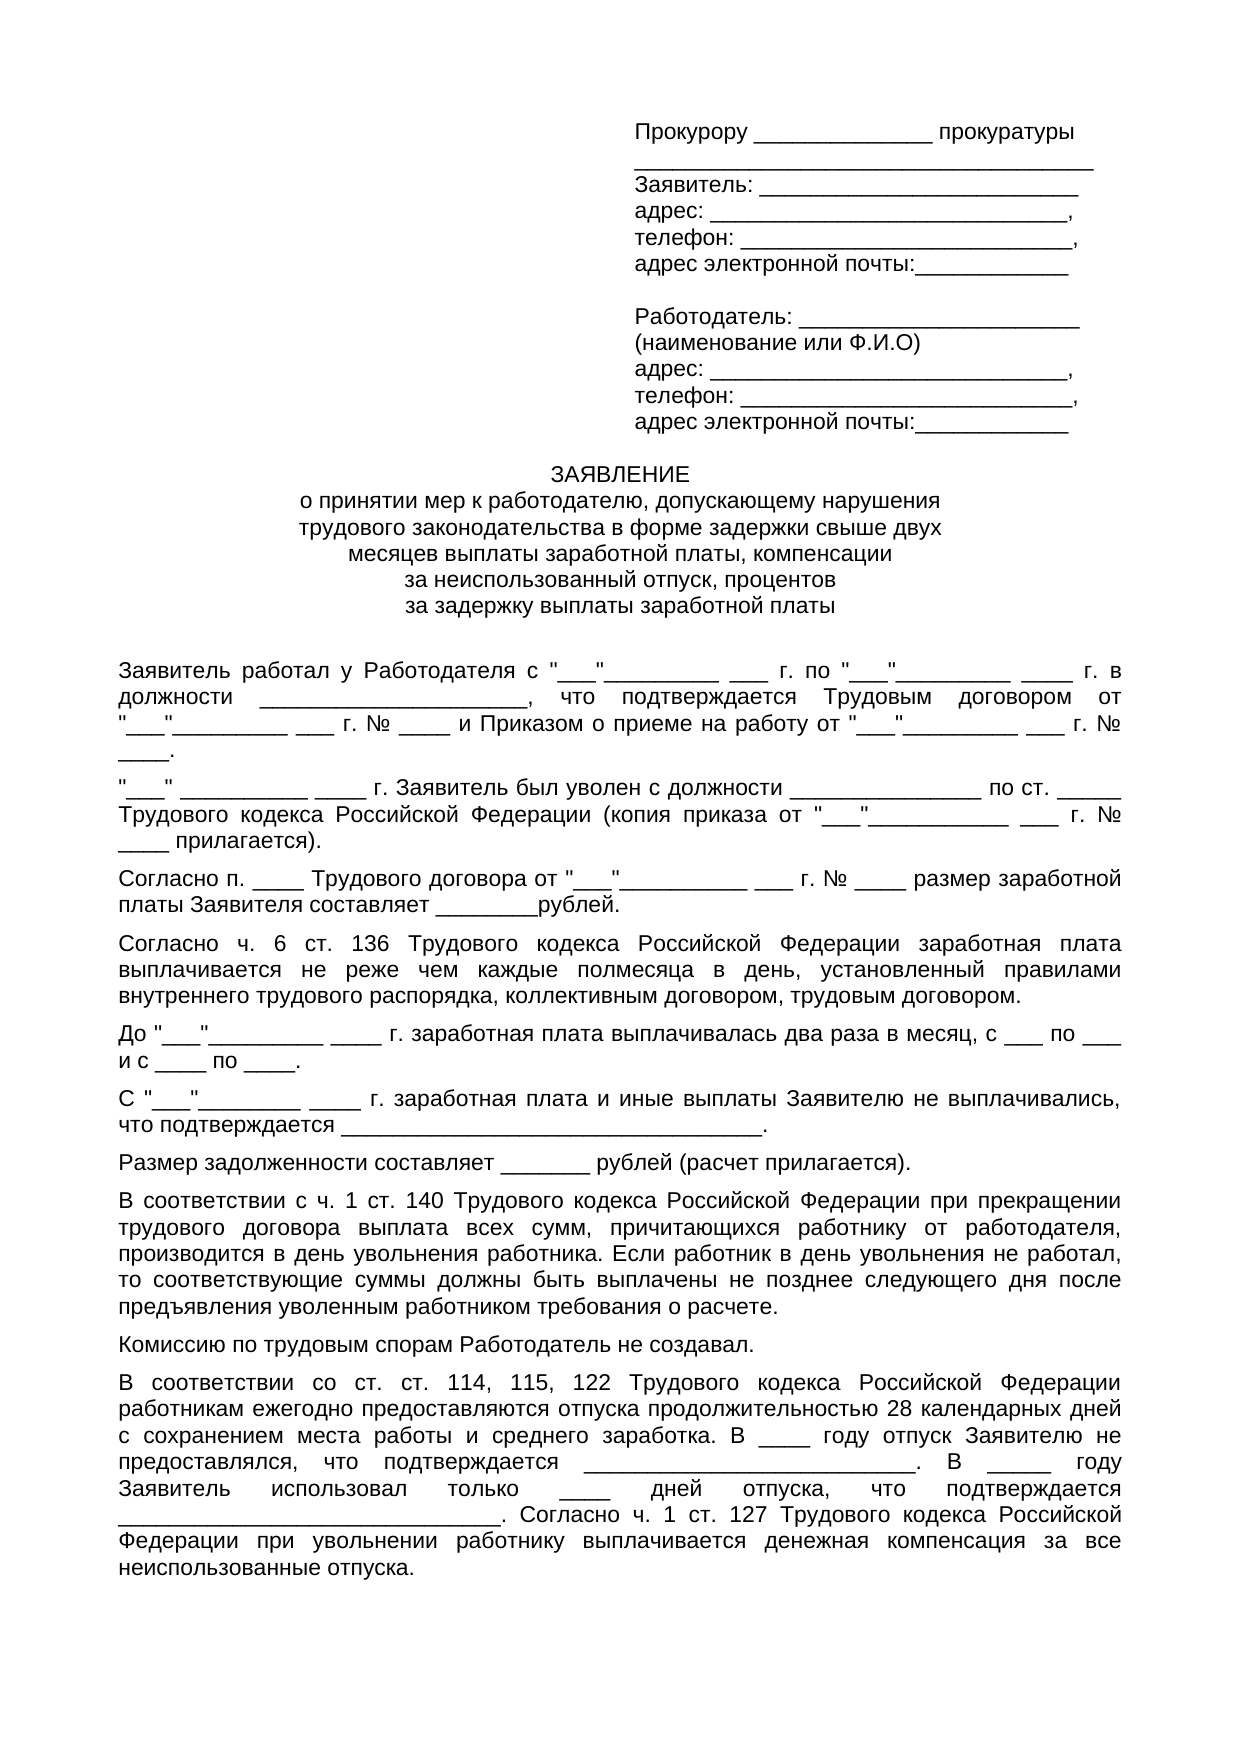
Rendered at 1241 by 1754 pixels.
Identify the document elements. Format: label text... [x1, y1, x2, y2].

text ____________________________________ [634, 144, 1122, 171]
text Согласно ч. 6 ст. 136 Трудового кодекса Российской Федерации заработная плата выплачивается не реже чем каждые полмесяца в день, установленный правилами внутреннего трудового распорядка, коллективным договором, трудовым договором. [118, 929, 1122, 1008]
text Заявитель работал у Работодателя с "___"_________ ___ г. по "___"_________ ____ г. в должности _____________________, что подтверждается Трудовым договором от "___"_________ ___ г. № ____ и Приказом о приеме на работу от "___"_________ ___ г. № ____. [118, 657, 1122, 762]
text Комиссию по трудовым спорам Работодатель не создавал. [118, 1331, 1122, 1357]
text о принятии мер к работодателю, допускающему нарушения [118, 487, 1122, 513]
text Размер задолженности составляет _______ рублей (расчет прилагается). [118, 1149, 1122, 1176]
text (наименование или Ф.И.О) [634, 329, 1122, 355]
text Работодатель: ______________________ [634, 303, 1122, 329]
text адрес: ____________________________, [634, 355, 1122, 382]
text адрес электронной почты:____________ [634, 250, 1122, 276]
text В соответствии с ч. 1 ст. 140 Трудового кодекса Российской Федерации при прекращении трудового договора выплата всех сумм, причитающихся работнику от работодателя, производится в день увольнения работника. Если работник в день увольнения не работал, то соответствующие суммы должны быть выплачены не позднее следующего дня после предъявления уволенным работником требования о расчете. [118, 1187, 1122, 1319]
text за задержку выплаты заработной платы [118, 592, 1122, 619]
text телефон: __________________________, [634, 223, 1122, 250]
text С "___"________ ____ г. заработная плата и иные выплаты Заявителю не выплачивались, что подтверждается _________________________________. [118, 1085, 1122, 1137]
text адрес: ____________________________, [634, 197, 1122, 223]
text Согласно п. ____ Трудового договора от "___"__________ ___ г. № ____ размер заработной платы Заявителя составляет ________рублей. [118, 865, 1122, 918]
text за неиспользованный отпуск, процентов [118, 566, 1122, 592]
text Прокурору ______________ прокуратуры [634, 118, 1122, 144]
text До "___"_________ ____ г. заработная плата выплачивалась два раза в месяц, с ___ по ___ и с ____ по ____. [118, 1020, 1122, 1073]
text трудового законодательства в форме задержки свыше двух [118, 513, 1122, 540]
text телефон: __________________________, [634, 382, 1122, 408]
text В соответствии со ст. ст. 114, 115, 122 Трудового кодекса Российской Федерации работникам ежегодно предоставляются отпуска продолжительностью 28 календарных дней с сохранением места работы и среднего заработка. В ____ году отпуск Заявителю не предоставлялся, что подтверждается __________________________. В _____ году Заявитель использовал только ____ дней отпуска, что подтверждается ______________________________. Согласно ч. 1 ст. 127 Трудового кодекса Российской Федерации при увольнении работнику выплачивается денежная компенсация за все неиспользованные отпуска. [118, 1369, 1122, 1580]
text ЗАЯВЛЕНИЕ [118, 461, 1122, 487]
text адрес электронной почты:____________ [634, 408, 1122, 434]
text "___" __________ ____ г. Заявитель был уволен с должности _______________ по ст. _____ Трудового кодекса Российской Федерации (копия приказа от "___"___________ ___ г. № ____ прилагается). [118, 774, 1122, 853]
text месяцев выплаты заработной платы, компенсации [118, 540, 1122, 566]
text Заявитель: _________________________ [634, 171, 1122, 197]
